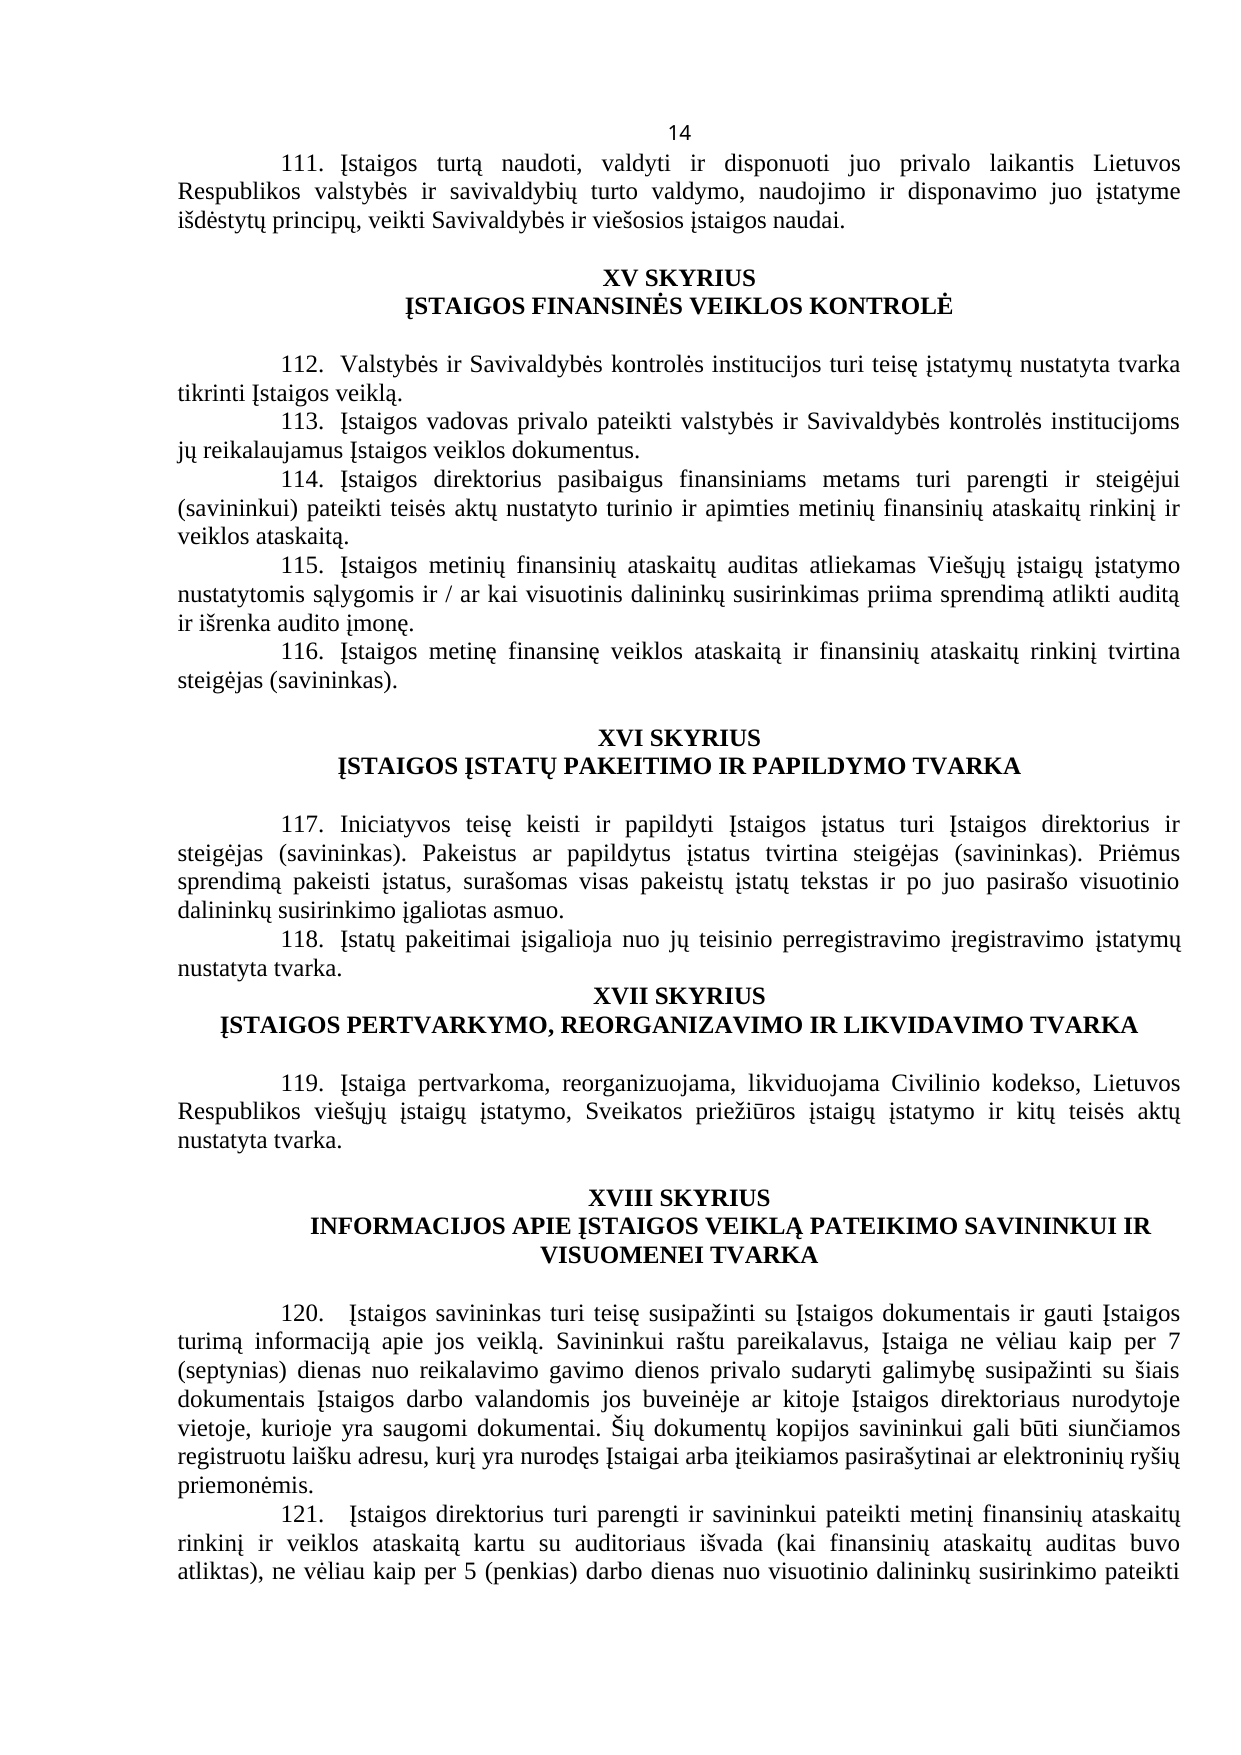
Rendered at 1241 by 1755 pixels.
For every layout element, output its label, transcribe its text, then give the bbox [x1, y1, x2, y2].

text 121. Įstaigos direktorius turi parengti ir savininkui pateikti metinį finansinių ataskaitų rinkinį ir veiklos ataskaitą kartu su auditoriaus išvada (kai finansinių ataskaitų auditas buvo atliktas), ne vėliau kaip per 5 (penkias) darbo dienas nuo visuotinio dalininkų susirinkimo pateikti [177, 1499, 1181, 1585]
text 111. Įstaigos turtą naudoti, valdyti ir disponuoti juo privalo laikantis Lietuvos Respublikos valstybės ir savivaldybių turto valdymo, naudojimo ir disponavimo juo įstatyme išdėstytų principų, veikti Savivaldybės ir viešosios įstaigos naudai. [177, 148, 1181, 234]
text XVI SKYRIUS [177, 723, 1181, 751]
text 113. Įstaigos vadovas privalo pateikti valstybės ir Savivaldybės kontrolės institucijoms jų reikalaujamus Įstaigos veiklos dokumentus. [177, 406, 1181, 464]
text 118. Įstatų pakeitimai įsigalioja nuo jų teisinio perregistravimo įregistravimo įstatymų nustatyta tvarka. [177, 924, 1181, 981]
text ĮSTAIGOS PERTVARKYMO, REORGANIZAVIMO IR LIKVIDAVIMO TVARKA [177, 1010, 1181, 1039]
text 114. Įstaigos direktorius pasibaigus finansiniams metams turi parengti ir steigėjui (savininkui) pateikti teisės aktų nustatyto turinio ir apimties metinių finansinių ataskaitų rinkinį ir veiklos ataskaitą. [177, 464, 1181, 550]
text ĮSTAIGOS ĮSTATŲ PAKEITIMO IR PAPILDYMO TVARKA [177, 751, 1181, 780]
text 117. Iniciatyvos teisę keisti ir papildyti Įstaigos įstatus turi Įstaigos direktorius ir steigėjas (savininkas). Pakeistus ar papildytus įstatus tvirtina steigėjas (savininkas). Priėmus sprendimą pakeisti įstatus, surašomas visas pakeistų įstatų tekstas ir po juo pasirašo visuotinio dalininkų susirinkimo įgaliotas asmuo. [177, 809, 1181, 924]
text 119. Įstaiga pertvarkoma, reorganizuojama, likviduojama Civilinio kodekso, Lietuvos Respublikos viešųjų įstaigų įstatymo, Sveikatos priežiūros įstaigų įstatymo ir kitų teisės aktų nustatyta tvarka. [177, 1068, 1181, 1154]
text XVII SKYRIUS [177, 981, 1181, 1010]
text ĮSTAIGOS FINANSINĖS VEIKLOS KONTROLĖ [177, 291, 1181, 320]
text INFORMACIJOS APIE ĮSTAIGOS VEIKLĄ PATEIKIMO SAVININKUI IR VISUOMENEI TVARKA [177, 1211, 1181, 1269]
text 115. Įstaigos metinių finansinių ataskaitų auditas atliekamas Viešųjų įstaigų įstatymo nustatytomis sąlygomis ir / ar kai visuotinis dalininkų susirinkimas priima sprendimą atlikti auditą ir išrenka audito įmonę. [177, 550, 1181, 636]
text 120. Įstaigos savininkas turi teisę susipažinti su Įstaigos dokumentais ir gauti Įstaigos turimą informaciją apie jos veiklą. Savininkui raštu pareikalavus, Įstaiga ne vėliau kaip per 7 (septynias) dienas nuo reikalavimo gavimo dienos privalo sudaryti galimybę susipažinti su šiais dokumentais Įstaigos darbo valandomis jos buveinėje ar kitoje Įstaigos direktoriaus nurodytoje vietoje, kurioje yra saugomi dokumentai. Šių dokumentų kopijos savininkui gali būti siunčiamos registruotu laišku adresu, kurį yra nurodęs Įstaigai arba įteikiamos pasirašytinai ar elektroninių ryšių priemonėmis. [177, 1298, 1181, 1499]
text XV SKYRIUS [177, 263, 1181, 291]
text 112. Valstybės ir Savivaldybės kontrolės institucijos turi teisę įstatymų nustatyta tvarka tikrinti Įstaigos veiklą. [177, 349, 1181, 406]
text XVIII SKYRIUS [177, 1183, 1181, 1211]
text 116. Įstaigos metinę finansinę veiklos ataskaitą ir finansinių ataskaitų rinkinį tvirtina steigėjas (savininkas). [177, 636, 1181, 694]
